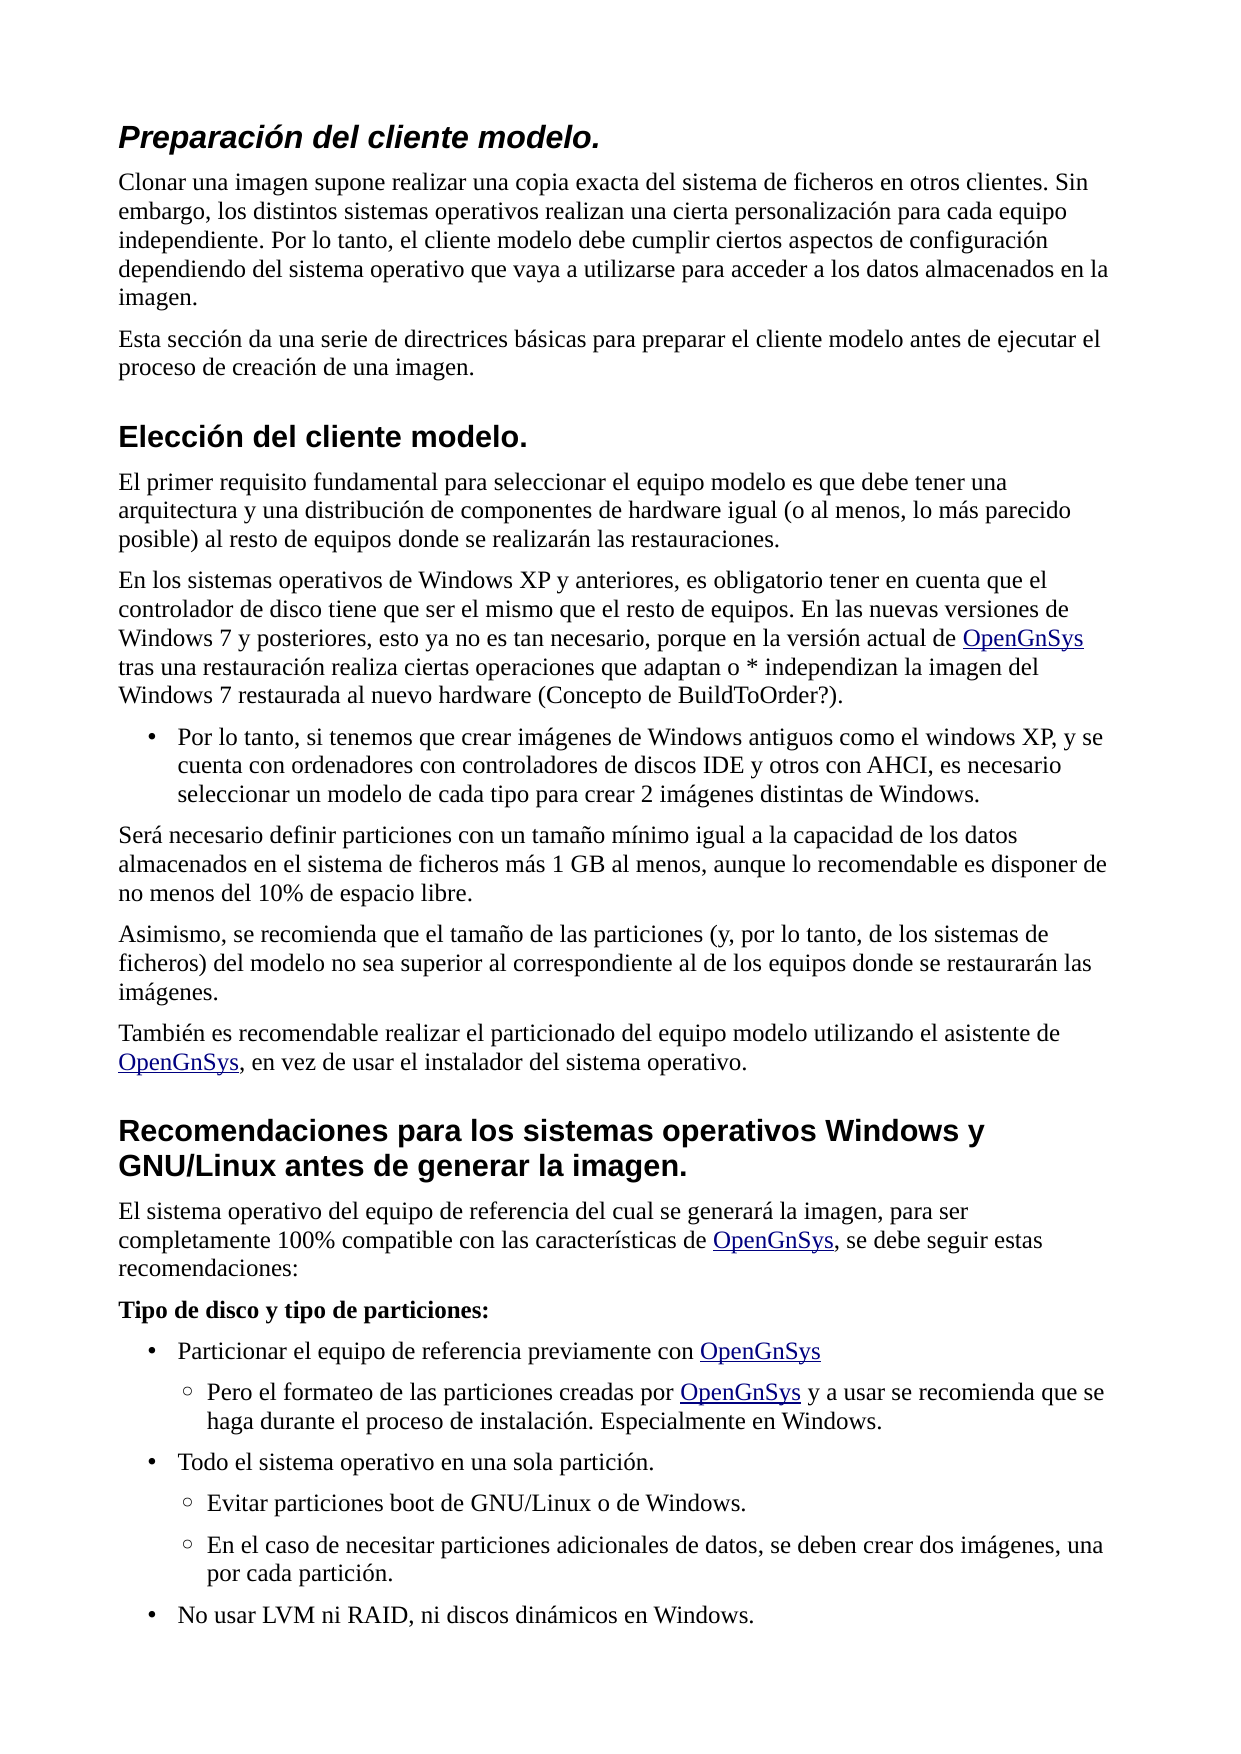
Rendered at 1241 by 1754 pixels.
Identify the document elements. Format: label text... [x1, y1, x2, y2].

subtitle Elección del cliente modelo. [118, 419, 1122, 454]
list Particionar el equipo de referencia previamente con OpenGnSys [148, 1336, 1122, 1365]
text Esta sección da una serie de directrices básicas para preparar el cliente modelo antes de ejecutar el proceso de creación de una imagen. [118, 324, 1122, 381]
text El primer requisito fundamental para seleccionar el equipo modelo es que debe tener una arquitectura y una distribución de componentes de hardware igual (o al menos, lo más parecido posible) al resto de equipos donde se realizarán las restauraciones. [118, 467, 1122, 553]
text Tipo de disco y tipo de particiones: [118, 1295, 1122, 1323]
list Todo el sistema operativo en una sola partición. [148, 1447, 1122, 1476]
text También es recomendable realizar el particionado del equipo modelo utilizando el asistente de OpenGnSys, en vez de usar el instalador del sistema operativo. [118, 1018, 1122, 1075]
list Por lo tanto, si tenemos que crear imágenes de Windows antiguos como el windows XP, y se cuenta con ordenadores con controladores de discos IDE y otros con AHCI, es necesario seleccionar un modelo de cada tipo para crear 2 imágenes distintas de Windows. [148, 722, 1122, 808]
subtitle Preparación del cliente modelo. [118, 118, 1122, 155]
subtitle Recomendaciones para los sistemas operativos Windows y GNU/Linux antes de generar la imagen. [118, 1113, 1122, 1183]
text Será necesario definir particiones con un tamaño mínimo igual a la capacidad de los datos almacenados en el sistema de ficheros más 1 GB al menos, aunque lo recomendable es disponer de no menos del 10% de espacio libre. [118, 820, 1122, 907]
list Pero el formateo de las particiones creadas por OpenGnSys y a usar se recomienda que se haga durante el proceso de instalación. Especialmente en Windows. [177, 1377, 1122, 1435]
list En el caso de necesitar particiones adicionales de datos, se deben crear dos imágenes, una por cada partición. [177, 1530, 1122, 1587]
text En los sistemas operativos de Windows XP y anteriores, es obligatorio tener en cuenta que el controlador de disco tiene que ser el mismo que el resto de equipos. En las nuevas versiones de Windows 7 y posteriores, esto ya no es tan necesario, porque en la versión actual de OpenGnSys tras una restauración realiza ciertas operaciones que adaptan o * independizan la imagen del Windows 7 restaurada al nuevo hardware (Concepto de BuildToOrder?). [118, 565, 1122, 709]
text Clonar una imagen supone realizar una copia exacta del sistema de ficheros en otros clientes. Sin embargo, los distintos sistemas operativos realizan una cierta personalización para cada equipo independiente. Por lo tanto, el cliente modelo debe cumplir ciertos aspectos de configuración dependiendo del sistema operativo que vaya a utilizarse para acceder a los datos almacenados en la imagen. [118, 167, 1122, 311]
list Evitar particiones boot de GNU/Linux o de Windows. [177, 1488, 1122, 1517]
text El sistema operativo del equipo de referencia del cual se generará la imagen, para ser completamente 100% compatible con las características de OpenGnSys, se debe seguir estas recomendaciones: [118, 1196, 1122, 1282]
list No usar LVM ni RAID, ni discos dinámicos en Windows. [148, 1600, 1122, 1628]
text Asimismo, se recomienda que el tamaño de las particiones (y, por lo tanto, de los sistemas de ficheros) del modelo no sea superior al correspondiente al de los equipos donde se restaurarán las imágenes. [118, 919, 1122, 1005]
